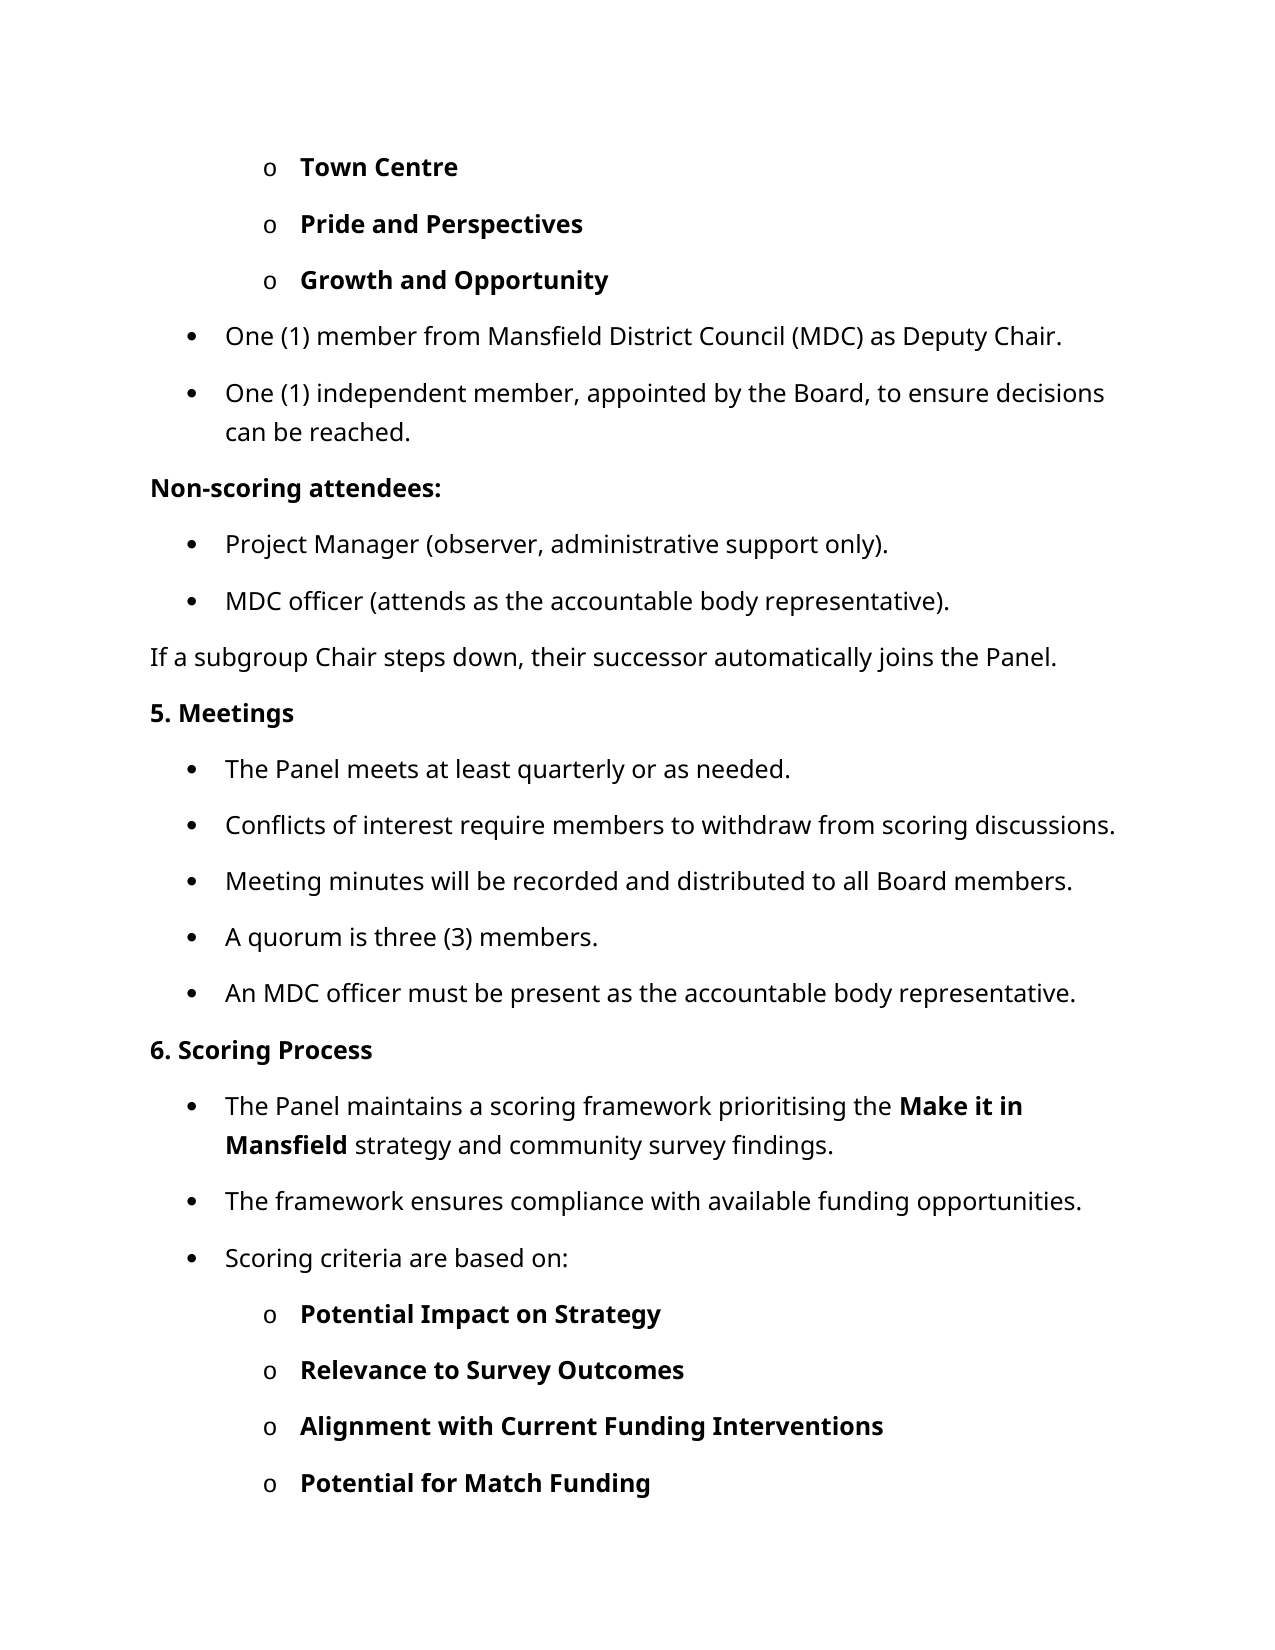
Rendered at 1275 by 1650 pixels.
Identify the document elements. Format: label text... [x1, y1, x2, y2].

list Relevance to Survey Outcomes [262, 1353, 1125, 1387]
list Alignment with Current Funding Interventions [262, 1409, 1125, 1443]
list An MDC officer must be present as the accountable body representative. [187, 976, 1125, 1010]
list Town Centre [262, 150, 1125, 184]
list Scoring criteria are based on: [187, 1240, 1125, 1274]
list One (1) member from Mansfield District Council (MDC) as Deputy Chair. [187, 319, 1125, 353]
list The Panel meets at least quarterly or as needed. [187, 752, 1125, 786]
text 5. Meetings [150, 695, 1125, 729]
text Non-scoring attendees: [150, 471, 1125, 505]
list Meeting minutes will be recorded and distributed to all Board members. [187, 864, 1125, 898]
text 6. Scoring Process [150, 1032, 1125, 1066]
list MDC officer (attends as the accountable body representative). [187, 583, 1125, 617]
list The Panel maintains a scoring framework prioritising the Make it in Mansfield strategy and community survey findings. [187, 1088, 1125, 1162]
list Pride and Perspectives [262, 206, 1125, 241]
list Conflicts of interest require members to withdraw from scoring discussions. [187, 808, 1125, 842]
list Potential for Match Funding [262, 1465, 1125, 1500]
list Potential Impact on Strategy [262, 1296, 1125, 1331]
list The framework ensures compliance with available funding opportunities. [187, 1184, 1125, 1218]
list A quorum is three (3) members. [187, 920, 1125, 954]
text If a subgroup Chair steps down, their successor automatically joins the Panel. [150, 639, 1125, 673]
list Growth and Opportunity [262, 263, 1125, 297]
list One (1) independent member, appointed by the Board, to ensure decisions can be reached. [187, 375, 1125, 449]
list Project Manager (observer, administrative support only). [187, 527, 1125, 561]
